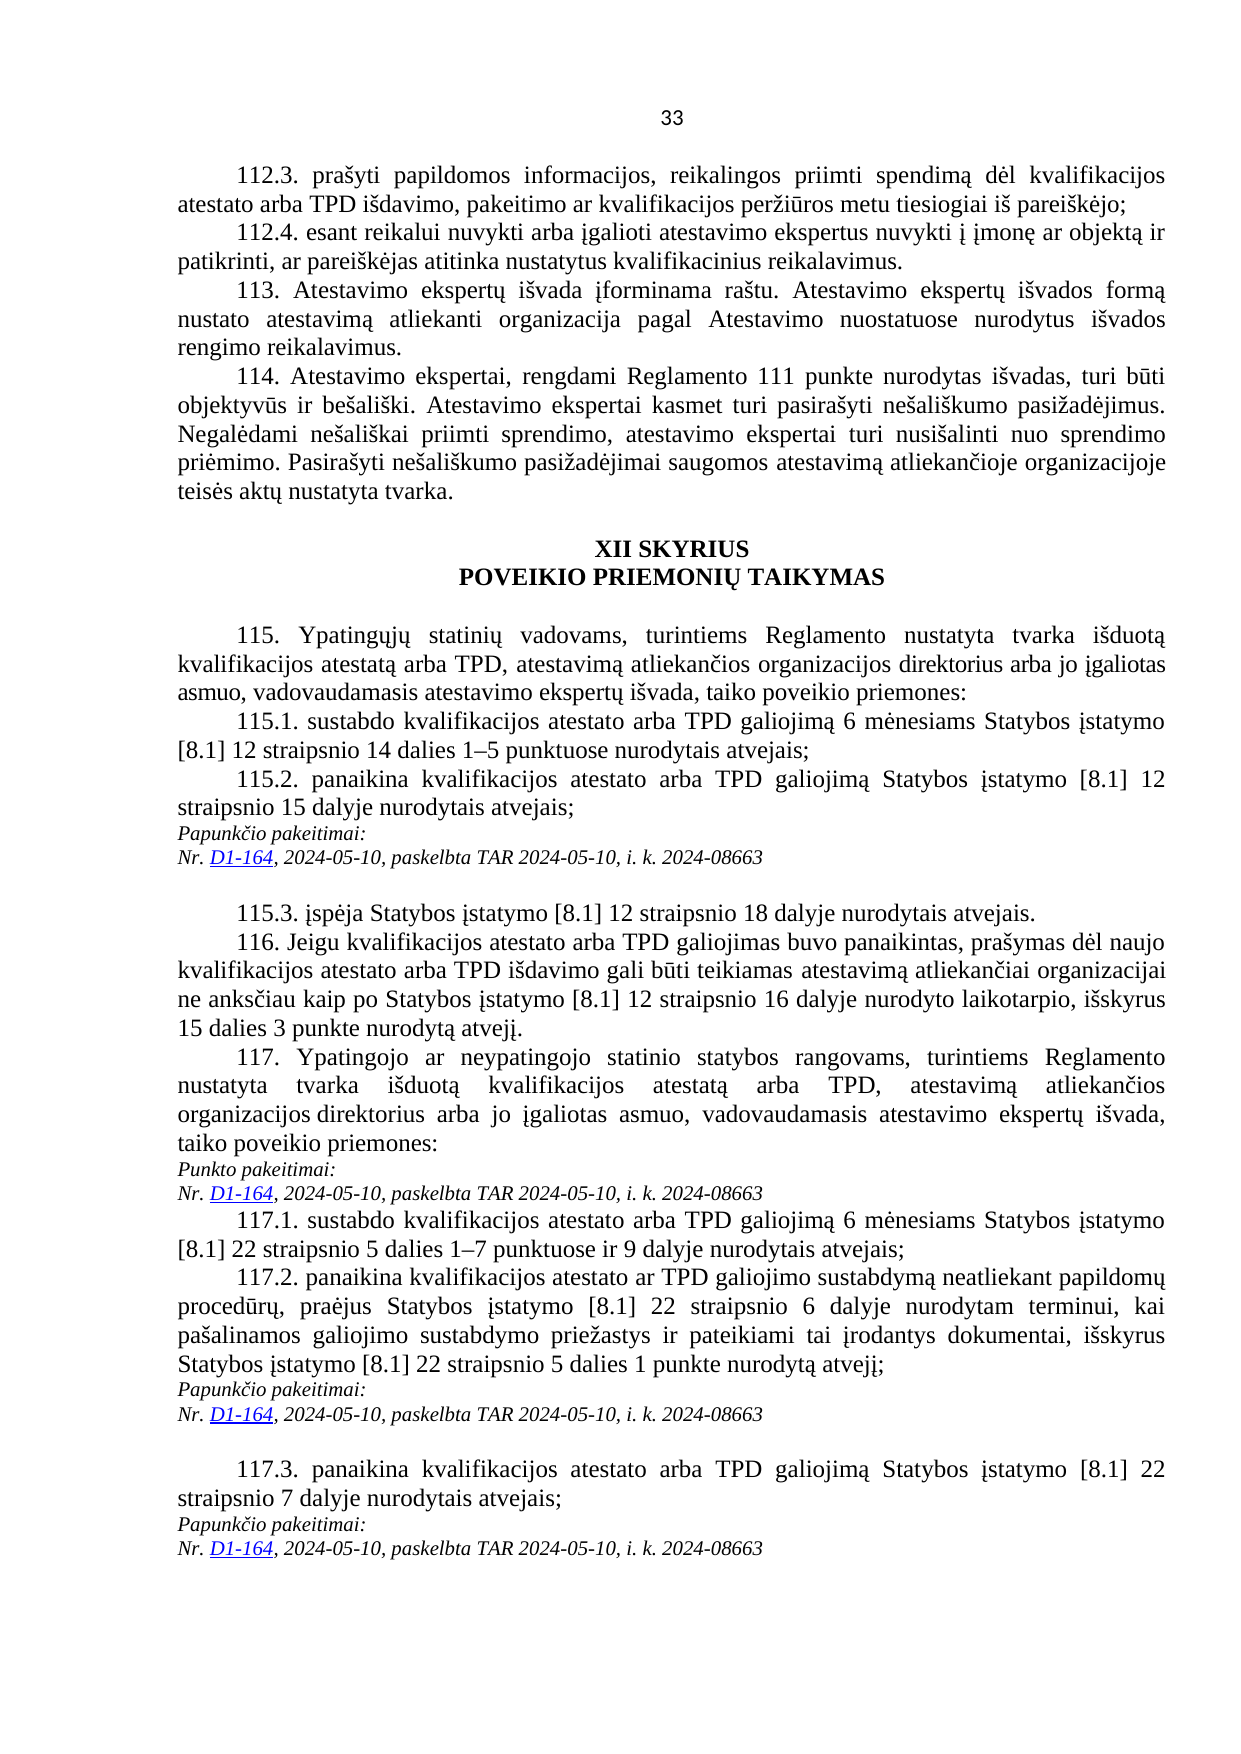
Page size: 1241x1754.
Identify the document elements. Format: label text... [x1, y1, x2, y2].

text 115.2. panaikina kvalifikacijos atestato arba TPD galiojimą Statybos įstatymo [8.1] 12 straipsnio 15 dalyje nurodytais atvejais; [177, 764, 1166, 821]
text 117.3. panaikina kvalifikacijos atestato arba TPD galiojimą Statybos įstatymo [8.1] 22 straipsnio 7 dalyje nurodytais atvejais; [177, 1454, 1166, 1512]
text POVEIKIO PRIEMONIŲ TAIKYMAS [177, 562, 1166, 591]
text 115. Ypatingųjų statinių vadovams, turintiems Reglamento nustatyta tvarka išduotą kvalifikacijos atestatą arba TPD, atestavimą atliekančios organizacijos direktorius arba jo įgaliotas asmuo, vadovaudamasis atestavimo ekspertų išvada, taiko poveikio priemones: [177, 620, 1166, 706]
text 112.4. esant reikalui nuvykti arba įgalioti atestavimo ekspertus nuvykti į įmonę ar objektą ir patikrinti, ar pareiškėjas atitinka nustatytus kvalifikacinius reikalavimus. [177, 217, 1166, 275]
text XII SKYRIUS [177, 534, 1166, 562]
text Nr. D1-164, 2024-05-10, paskelbta TAR 2024-05-10, i. k. 2024-08663 [177, 1536, 1166, 1560]
text 115.1. sustabdo kvalifikacijos atestato arba TPD galiojimą 6 mėnesiams Statybos įstatymo [8.1] 12 straipsnio 14 dalies 1–5 punktuose nurodytais atvejais; [177, 706, 1166, 764]
text Nr. D1-164, 2024-05-10, paskelbta TAR 2024-05-10, i. k. 2024-08663 [177, 1401, 1166, 1426]
text 114. Atestavimo ekspertai, rengdami Reglamento 111 punkte nurodytas išvadas, turi būti objektyvūs ir bešališki. Atestavimo ekspertai kasmet turi pasirašyti nešališkumo pasižadėjimus. Negalėdami nešališkai priimti sprendimo, atestavimo ekspertai turi nusišalinti nuo sprendimo priėmimo. Pasirašyti nešališkumo pasižadėjimai saugomos atestavimą atliekančioje organizacijoje teisės aktų nustatyta tvarka. [177, 361, 1166, 505]
text 117. Ypatingojo ar neypatingojo statinio statybos rangovams, turintiems Reglamento nustatyta tvarka išduotą kvalifikacijos atestatą arba TPD, atestavimą atliekančios organizacijos direktorius arba jo įgaliotas asmuo, vadovaudamasis atestavimo ekspertų išvada, taiko poveikio priemones: [177, 1042, 1166, 1157]
text Papunkčio pakeitimai: [177, 821, 1166, 845]
text 116. Jeigu kvalifikacijos atestato arba TPD galiojimas buvo panaikintas, prašymas dėl naujo kvalifikacijos atestato arba TPD išdavimo gali būti teikiamas atestavimą atliekančiai organizacijai ne anksčiau kaip po Statybos įstatymo [8.1] 12 straipsnio 16 dalyje nurodyto laikotarpio, išskyrus 15 dalies 3 punkte nurodytą atvejį. [177, 927, 1166, 1042]
text Punkto pakeitimai: [177, 1157, 1166, 1181]
text Papunkčio pakeitimai: [177, 1377, 1166, 1401]
text 113. Atestavimo ekspertų išvada įforminama raštu. Atestavimo ekspertų išvados formą nustato atestavimą atliekanti organizacija pagal Atestavimo nuostatuose nurodytus išvados rengimo reikalavimus. [177, 275, 1166, 361]
text Nr. D1-164, 2024-05-10, paskelbta TAR 2024-05-10, i. k. 2024-08663 [177, 1181, 1166, 1205]
text 117.2. panaikina kvalifikacijos atestato ar TPD galiojimo sustabdymą neatliekant papildomų procedūrų, praėjus Statybos įstatymo [8.1] 22 straipsnio 6 dalyje nurodytam terminui, kai pašalinamos galiojimo sustabdymo priežastys ir pateikiami tai įrodantys dokumentai, išskyrus Statybos įstatymo [8.1] 22 straipsnio 5 dalies 1 punkte nurodytą atvejį; [177, 1262, 1166, 1377]
text 112.3. prašyti papildomos informacijos, reikalingos priimti spendimą dėl kvalifikacijos atestato arba TPD išdavimo, pakeitimo ar kvalifikacijos peržiūros metu tiesiogiai iš pareiškėjo; [177, 160, 1166, 217]
text 117.1. sustabdo kvalifikacijos atestato arba TPD galiojimą 6 mėnesiams Statybos įstatymo [8.1] 22 straipsnio 5 dalies 1–7 punktuose ir 9 dalyje nurodytais atvejais; [177, 1205, 1166, 1262]
text Nr. D1-164, 2024-05-10, paskelbta TAR 2024-05-10, i. k. 2024-08663 [177, 845, 1166, 869]
text Papunkčio pakeitimai: [177, 1512, 1166, 1536]
text 115.3. įspėja Statybos įstatymo [8.1] 12 straipsnio 18 dalyje nurodytais atvejais. [177, 898, 1166, 927]
